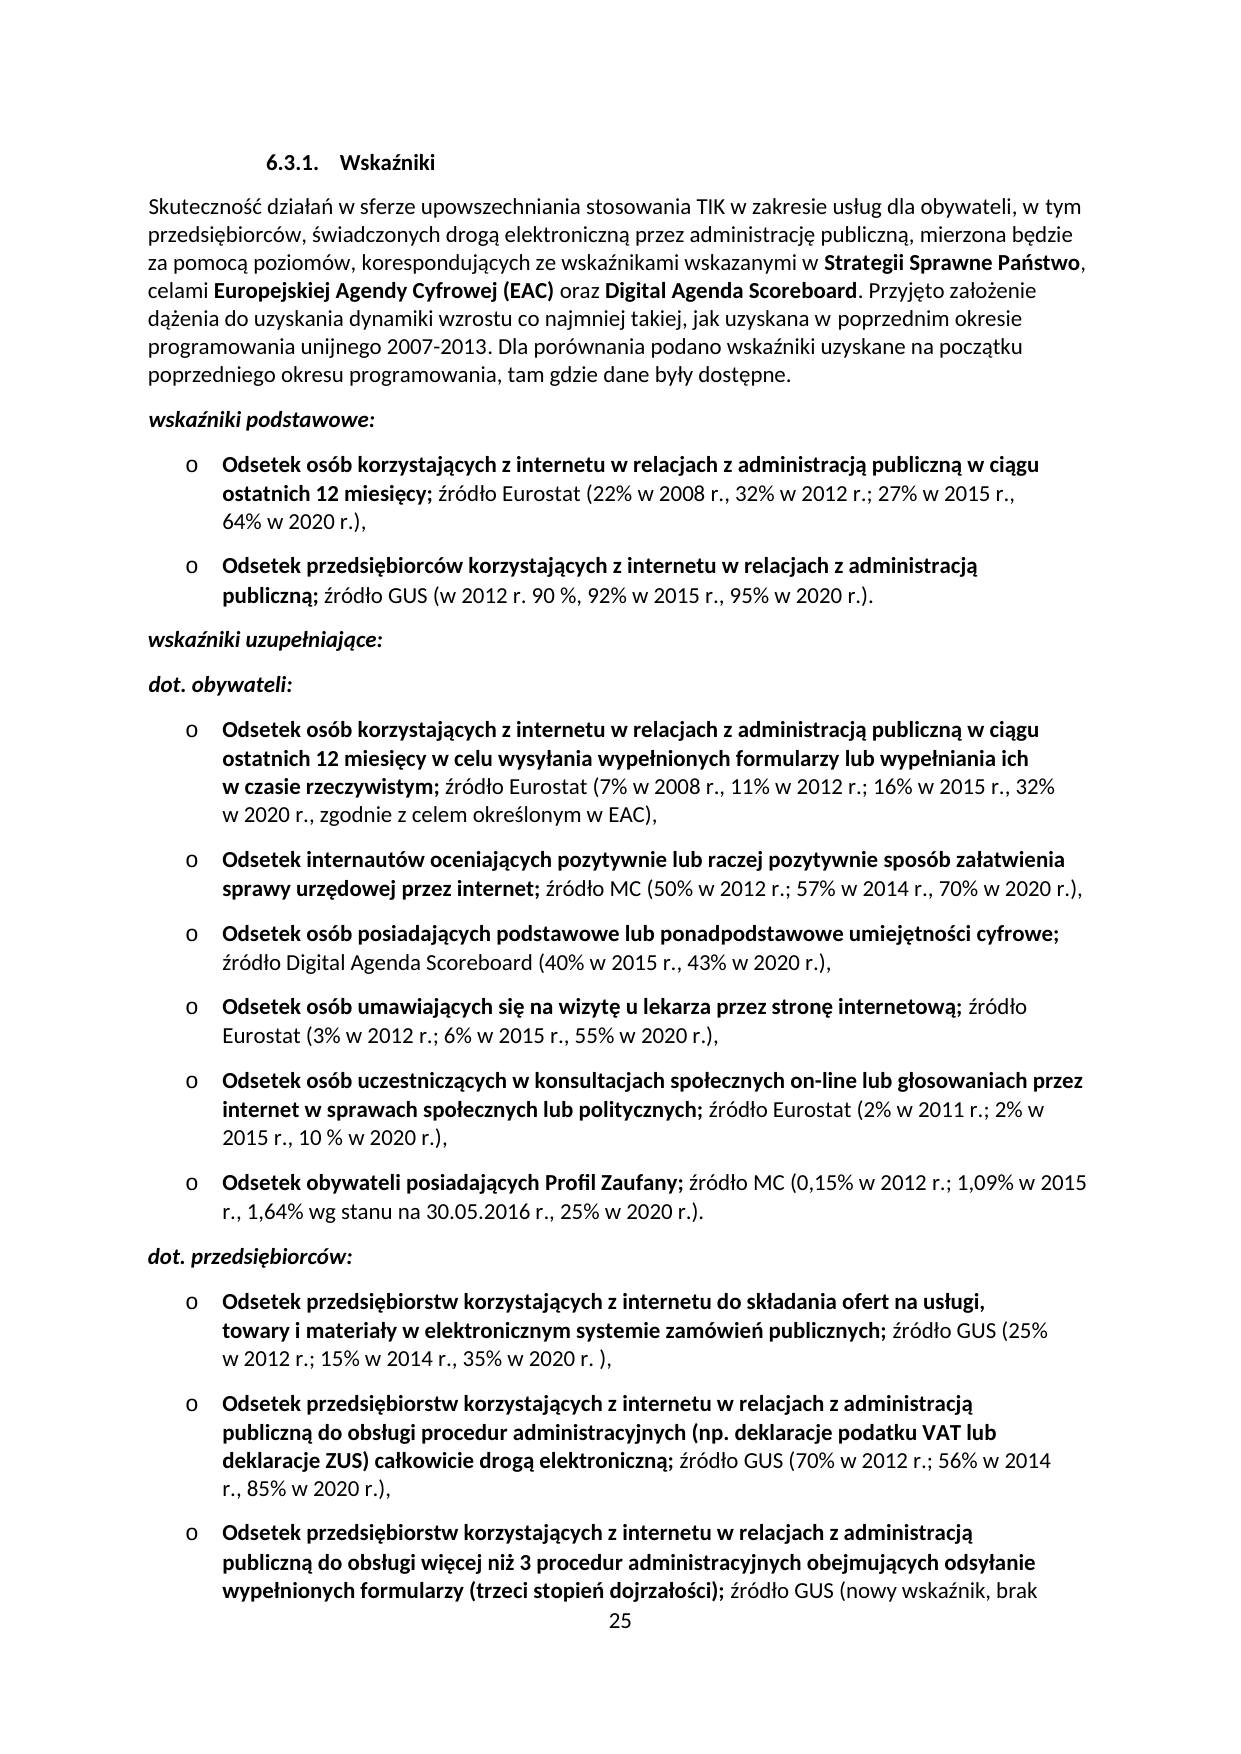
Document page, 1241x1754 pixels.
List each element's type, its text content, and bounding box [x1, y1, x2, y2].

text dot. przedsiębiorców: [148, 1242, 1055, 1270]
list Odsetek internautów oceniających pozytywnie lub raczej pozytywnie sposób załatwienia sprawy urzędowej przez internet; źródło MC (50% w 2012 r.; 57% w 2014 r., 70% w 2020 r.), [185, 845, 1093, 902]
text Skuteczność działań w sferze upowszechniania stosowania TIK w zakresie usług dla obywateli, w tym przedsiębiorców, świadczonych drogą elektroniczną przez administrację publiczną, mierzona będzie za pomocą poziomów, korespondujących ze wskaźnikami wskazanymi w Strategii Sprawne Państwo, celami Europejskiej Agendy Cyfrowej (EAC) oraz Digital Agenda Scoreboard. Przyjęto założenie dążenia do uzyskania dynamiki wzrostu co najmniej takiej, jak uzyskana w poprzednim okresie programowania unijnego 2007-2013. Dla porównania podano wskaźniki uzyskane na początku poprzedniego okresu programowania, tam gdzie dane były dostępne. [148, 192, 1093, 388]
text wskaźniki uzupełniające: [148, 626, 1055, 653]
list Odsetek obywateli posiadających Profil Zaufany; źródło MC (0,15% w 2012 r.; 1,09% w 2015 r., 1,64% wg stanu na 30.05.2016 r., 25% w 2020 r.). [185, 1168, 1093, 1225]
list Odsetek osób korzystających z internetu w relacjach z administracją publiczną w ciągu ostatnich 12 miesięcy; źródło Eurostat (22% w 2008 r., 32% w 2012 r.; 27% w 2015 r., 64% w 2020 r.), [185, 450, 1055, 535]
list Wskaźniki [266, 148, 1093, 176]
list Odsetek osób umawiających się na wizytę u lekarza przez stronę internetową; źródło Eurostat (3% w 2012 r.; 6% w 2015 r., 55% w 2020 r.), [185, 992, 1093, 1050]
list Odsetek przedsiębiorców korzystających z internetu w relacjach z administracją publiczną; źródło GUS (w 2012 r. 90 %, 92% w 2015 r., 95% w 2020 r.). [185, 552, 1055, 609]
list Odsetek przedsiębiorstw korzystających z internetu w relacjach z administracją publiczną do obsługi więcej niż 3 procedur administracyjnych obejmujących odsyłanie wypełnionych formularzy (trzeci stopień dojrzałości); źródło GUS (nowy wskaźnik, brak [185, 1518, 1055, 1604]
list Odsetek przedsiębiorstw korzystających z internetu w relacjach z administracją publiczną do obsługi procedur administracyjnych (np. deklaracje podatku VAT lub deklaracje ZUS) całkowicie drogą elektroniczną; źródło GUS (70% w 2012 r.; 56% w 2014 r., 85% w 2020 r.), [185, 1389, 1055, 1502]
text dot. obywateli: [148, 670, 1055, 698]
text wskaźniki podstawowe: [148, 405, 1093, 433]
list Odsetek przedsiębiorstw korzystających z internetu do składania ofert na usługi, towary i materiały w elektronicznym systemie zamówień publicznych; źródło GUS (25% w 2012 r.; 15% w 2014 r., 35% w 2020 r. ), [185, 1287, 1055, 1372]
list Odsetek osób uczestniczących w konsultacjach społecznych on-line lub głosowaniach przez internet w sprawach społecznych lub politycznych; źródło Eurostat (2% w 2011 r.; 2% w 2015 r., 10 % w 2020 r.), [185, 1066, 1093, 1152]
list Odsetek osób korzystających z internetu w relacjach z administracją publiczną w ciągu ostatnich 12 miesięcy w celu wysyłania wypełnionych formularzy lub wypełniania ich w czasie rzeczywistym; źródło Eurostat (7% w 2008 r., 11% w 2012 r.; 16% w 2015 r., 32% w 2020 r., zgodnie z celem określonym w EAC), [185, 715, 1093, 828]
list Odsetek osób posiadających podstawowe lub ponadpodstawowe umiejętności cyfrowe; źródło Digital Agenda Scoreboard (40% w 2015 r., 43% w 2020 r.), [185, 919, 1093, 976]
